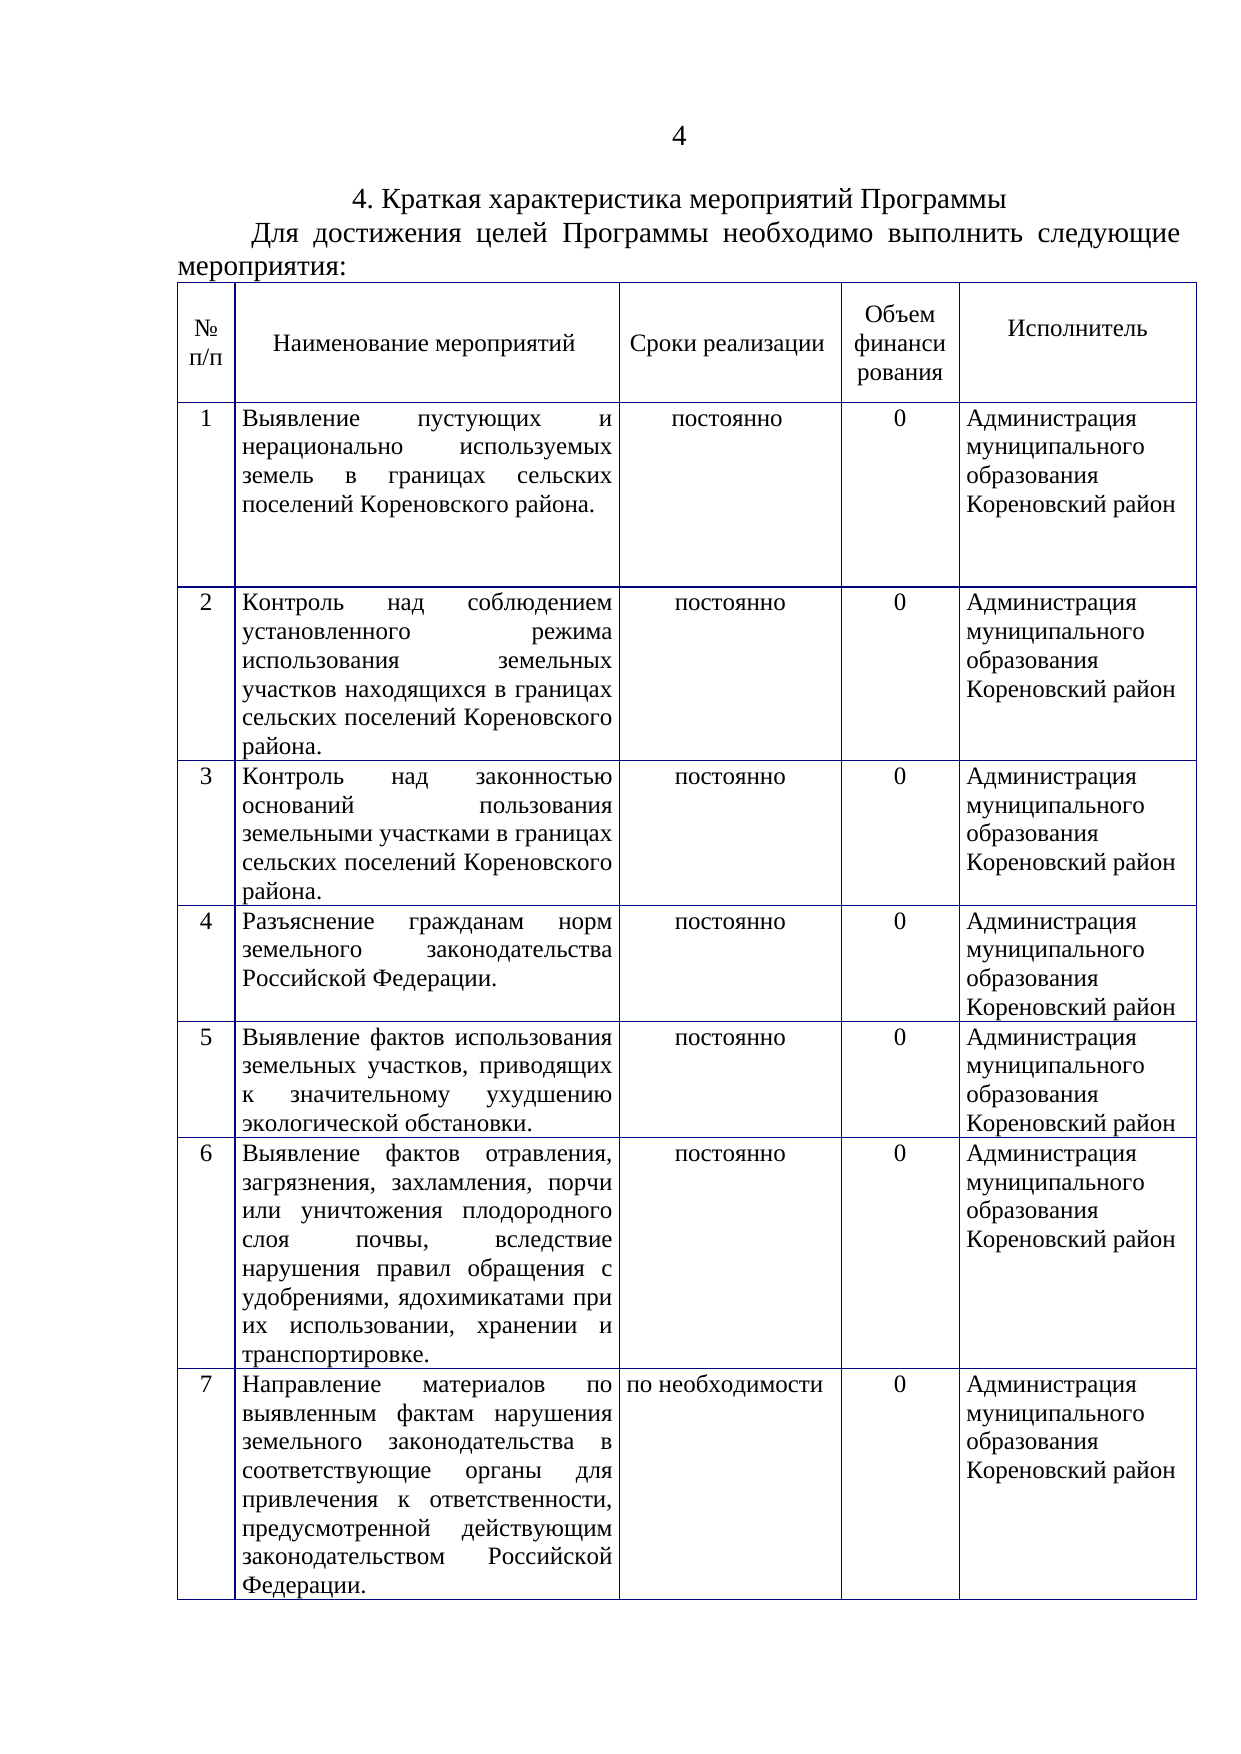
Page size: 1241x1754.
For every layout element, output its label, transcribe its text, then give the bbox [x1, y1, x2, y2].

table_cell Администрация муниципального образования Кореновский район [960, 588, 1196, 760]
table_cell 4 [178, 906, 234, 1021]
table_cell 0 [842, 1138, 959, 1368]
table_cell 0 [842, 1022, 959, 1137]
table_cell Администрация муниципального образования Кореновский район [960, 1138, 1196, 1368]
table_cell 0 [842, 761, 959, 905]
table_cell 0 [842, 588, 959, 760]
table_cell 1 [178, 403, 234, 586]
text Для достижения целей Программы необходимо выполнить следующие мероприятия: [177, 215, 1181, 282]
table_header Исполнитель [960, 283, 1196, 402]
text 4. Краткая характеристика мероприятий Программы [177, 181, 1181, 215]
table_cell 0 [842, 906, 959, 1021]
table_cell 3 [178, 761, 234, 905]
table_cell Администрация муниципального образования Кореновский район [960, 761, 1196, 905]
table_cell 0 [842, 1369, 959, 1599]
table_cell Выявление пустующих и нерационально используемых земель в границах сельских поселений Кореновского района. [236, 403, 619, 586]
table_cell Администрация муниципального образования Кореновский район [960, 1022, 1196, 1137]
table_cell постоянно [620, 588, 841, 760]
table_cell Администрация муниципального образования Кореновский район [960, 403, 1196, 586]
table_cell Администрация муниципального образования Кореновский район [960, 906, 1196, 1021]
table_cell постоянно [620, 403, 841, 586]
table_cell постоянно [620, 1138, 841, 1368]
table_cell постоянно [620, 906, 841, 1021]
table_cell 7 [178, 1369, 234, 1599]
table_cell Администрация муниципального образования Кореновский район [960, 1369, 1196, 1599]
table_cell 6 [178, 1138, 234, 1368]
table_cell Разъяснение гражданам норм земельного законодательства Российской Федерации. [236, 906, 619, 1021]
table_header Наименование мероприятий [236, 283, 619, 402]
table_cell 2 [178, 588, 234, 760]
table_cell постоянно [620, 761, 841, 905]
table_cell постоянно [620, 1022, 841, 1137]
table_cell 0 [842, 403, 959, 586]
table_header № п/п [178, 283, 234, 402]
table_cell по необходимости [620, 1369, 841, 1599]
table_header Сроки реализации [620, 283, 841, 402]
table_cell 5 [178, 1022, 234, 1137]
table_header Объем финансирования [842, 283, 959, 402]
